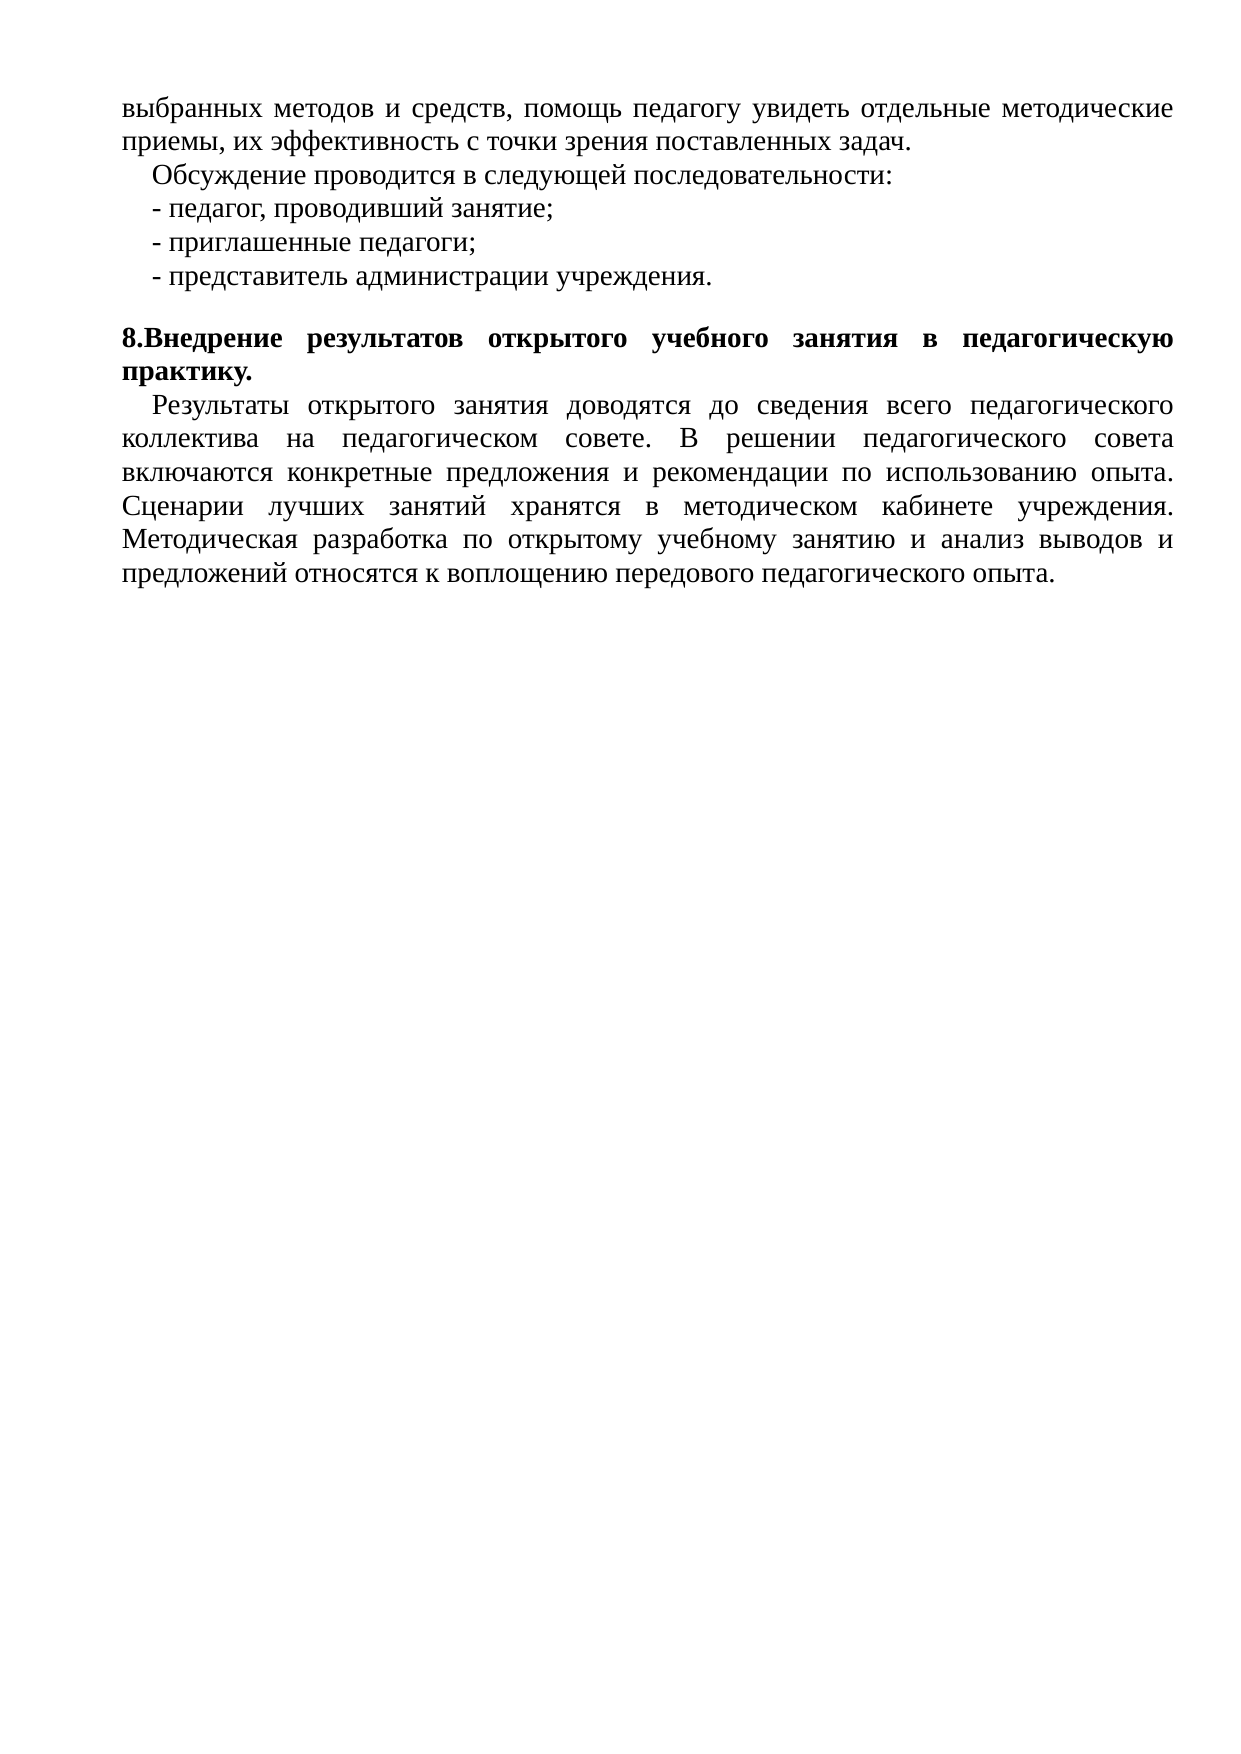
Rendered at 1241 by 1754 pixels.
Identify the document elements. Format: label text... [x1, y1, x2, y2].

text Обсуждение проводится в следующей последовательности: [122, 157, 1175, 191]
text - педагог, проводивший занятие; [122, 191, 1175, 224]
text 8.Внедрение результатов открытого учебного занятия в педагогическую практику. [122, 320, 1175, 387]
text - представитель администрации учреждения. [122, 258, 1175, 291]
text Результаты открытого занятия доводятся до сведения всего педагогического коллектива на педагогическом совете. В решении педагогического совета включаются конкретные предложения и рекомендации по использованию опыта. Сценарии лучших занятий хранятся в методическом кабинете учреждения. Методическая разработка по открытому учебному занятию и анализ выводов и предложений относятся к воплощению передового педагогического опыта. [122, 387, 1175, 588]
text выбранных методов и средств, помощь педагогу увидеть отдельные методические приемы, их эффективность с точки зрения поставленных задач. [122, 90, 1175, 157]
text - приглашенные педагоги; [122, 224, 1175, 258]
